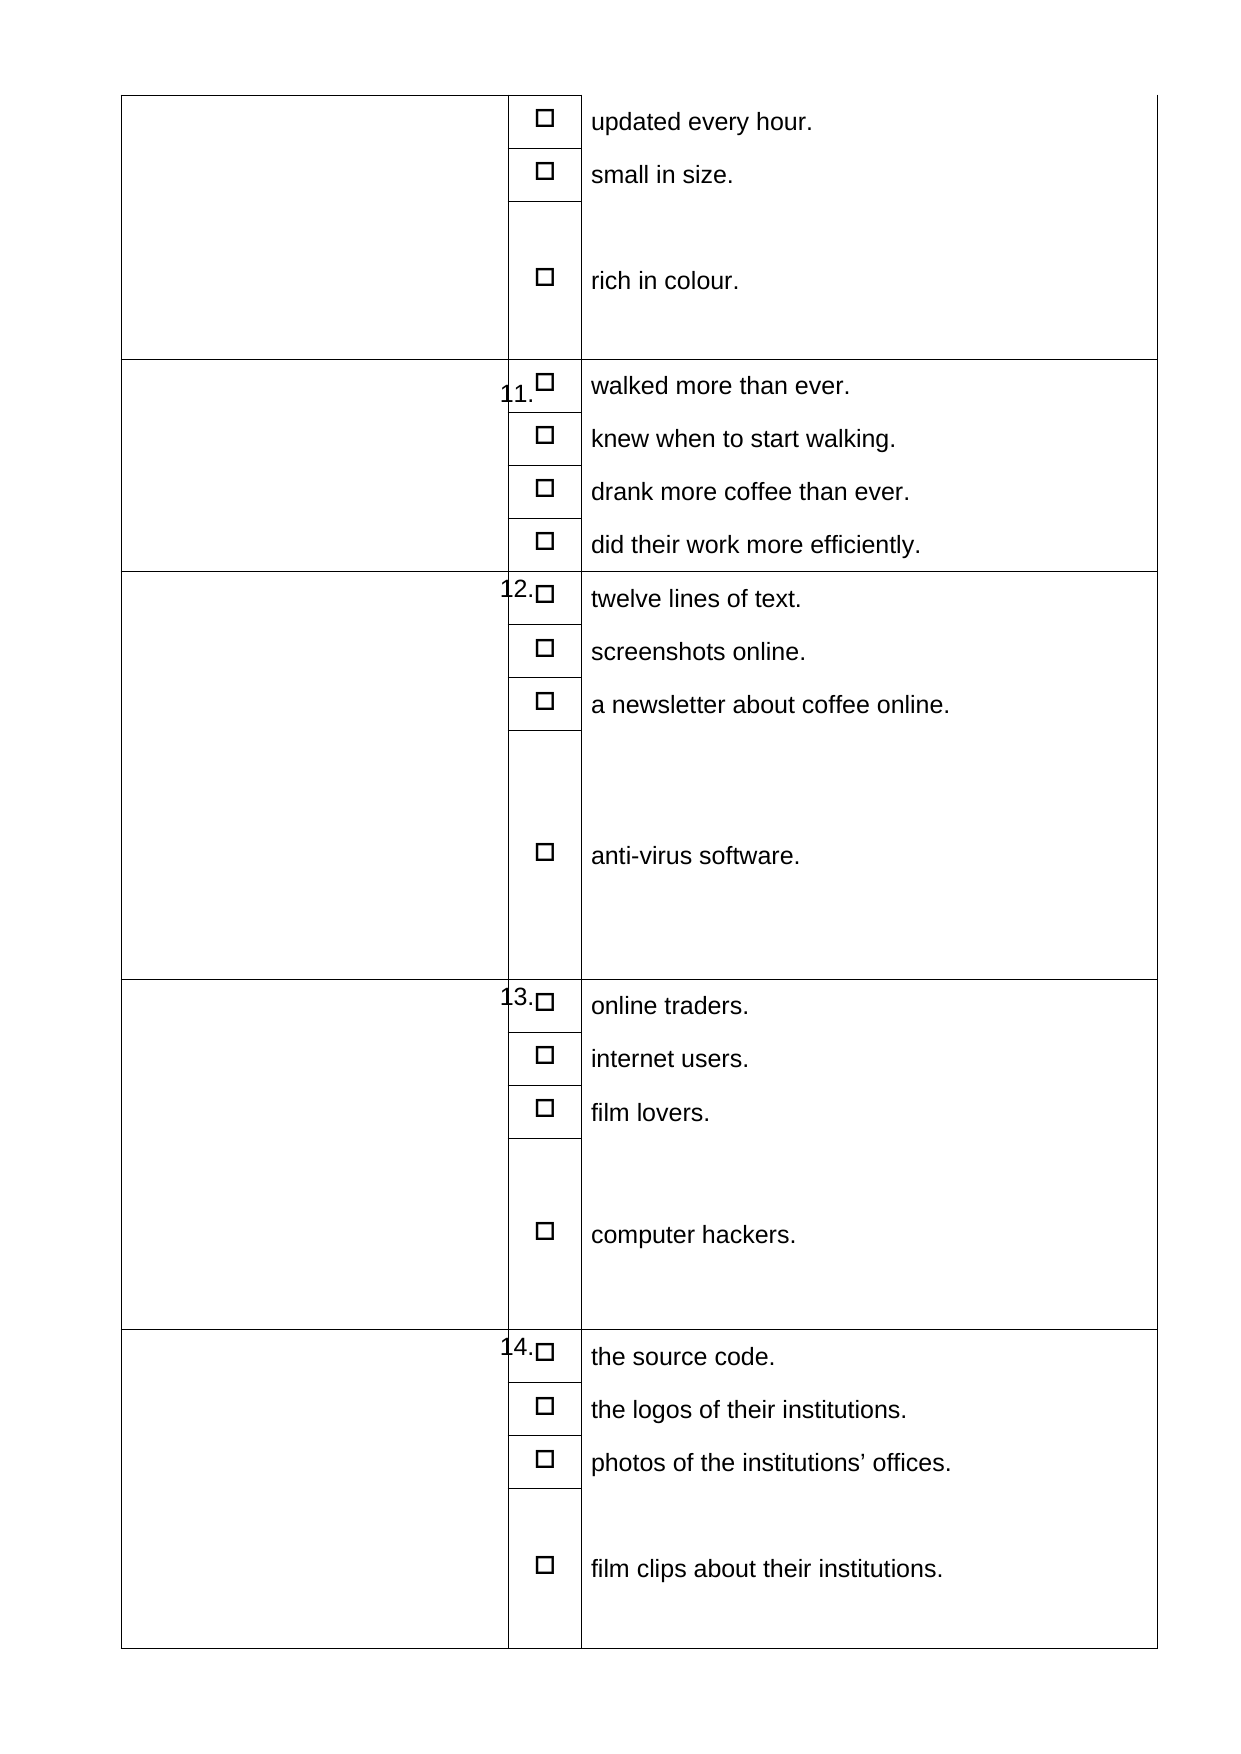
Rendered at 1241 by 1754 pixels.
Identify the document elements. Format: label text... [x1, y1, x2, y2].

table_cell online traders. [582, 980, 1157, 1032]
table_cell  [509, 149, 581, 201]
table_cell twelve lines of text. [582, 572, 1157, 624]
table_cell In 1993 web servers usually showed [122, 1330, 508, 1648]
table_cell a newsletter about coffee online. [582, 677, 1157, 730]
table_cell His invention became popular with [122, 980, 508, 1329]
table_cell did their work more efficiently. [582, 518, 1157, 571]
table_cell the logos of their institutions. [582, 1382, 1157, 1435]
table_cell drank more coffee than ever. [582, 465, 1157, 518]
table_cell  [509, 466, 581, 518]
table_cell film lovers. [582, 1085, 1157, 1138]
table_cell  [509, 519, 581, 571]
table_cell computer hackers. [582, 1138, 1157, 1329]
table_cell Martin Johnson* managed to publish [122, 572, 508, 979]
table_cell  [509, 1033, 581, 1085]
table_cell photos of the institutions’ offices. [582, 1435, 1157, 1488]
table_cell internet users. [582, 1032, 1157, 1085]
table_cell  [509, 413, 581, 465]
table_cell anti-virus software. [582, 730, 1157, 979]
table_cell  [509, 1489, 581, 1648]
table_cell Now most scientists [122, 360, 508, 571]
table_cell  [509, 96, 581, 148]
table_cell rich in colour. [582, 201, 1157, 358]
table_cell updated every hour. [582, 95, 1157, 148]
table_cell walked more than ever. [582, 360, 1157, 412]
table_cell knew when to start walking. [582, 412, 1157, 465]
table_cell  [509, 678, 581, 730]
table_cell film clips about their institutions. [582, 1488, 1157, 1648]
table_cell The image displayed was [122, 96, 508, 358]
table_cell  [509, 360, 581, 412]
table_cell  [509, 572, 581, 624]
table_cell  [509, 1436, 581, 1488]
table_cell  [509, 1330, 581, 1382]
table_cell screenshots online. [582, 624, 1157, 677]
table_cell  [509, 625, 581, 677]
table_cell  [509, 980, 581, 1032]
table_cell  [509, 1139, 581, 1329]
table_cell  [509, 1383, 581, 1435]
table_cell  [509, 731, 581, 979]
table_cell small in size. [582, 148, 1157, 201]
table_cell the source code. [582, 1330, 1157, 1382]
table_cell  [509, 1086, 581, 1138]
table_cell  [509, 202, 581, 358]
